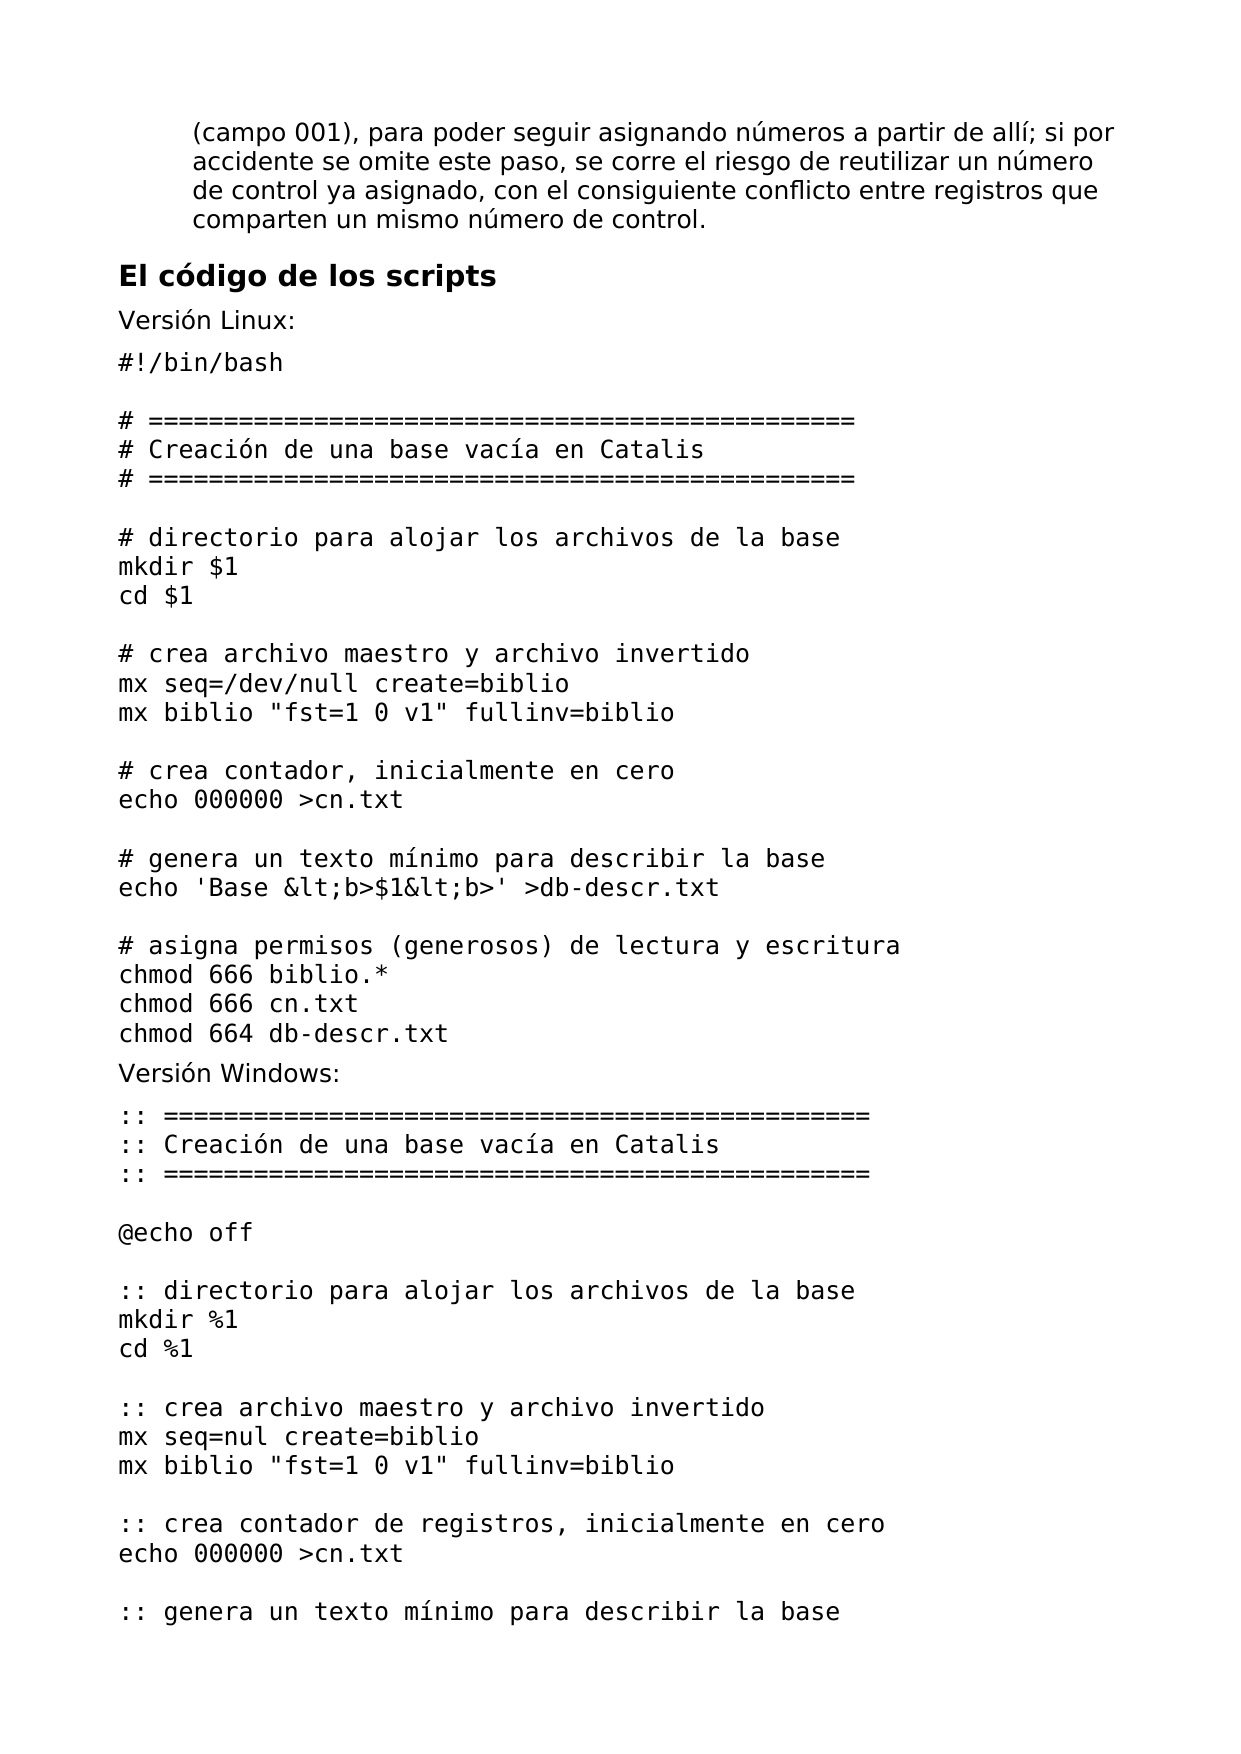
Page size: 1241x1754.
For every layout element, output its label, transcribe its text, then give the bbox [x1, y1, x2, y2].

text :: =============================================== :: Creación de una base vacía en Catalis :: =============================================== @echo off :: directorio para alojar los archivos de la base mkdir %1 cd %1 :: crea archivo maestro y archivo invertido mx seq=nul create=biblio mx biblio "fst=1 0 v1" fullinv=biblio :: crea contador de registros, inicialmente en cero echo 000000 >cn.txt :: genera un texto mínimo para describir la base [118, 1101, 1122, 1626]
text Versión Linux: [118, 306, 1122, 335]
list (campo 001), para poder seguir asignando números a partir de allí; si por accidente se omite este paso, se corre el riesgo de reutilizar un número de control ya asignado, con el consiguiente conflicto entre registros que comparten un mismo número de control. [177, 118, 1122, 235]
text #!/bin/bash # =============================================== # Creación de una base vacía en Catalis # =============================================== # directorio para alojar los archivos de la base mkdir $1 cd $1 # crea archivo maestro y archivo invertido mx seq=/dev/null create=biblio mx biblio "fst=1 0 v1" fullinv=biblio # crea contador, inicialmente en cero echo 000000 >cn.txt # genera un texto mínimo para describir la base echo 'Base &lt;b>$1&lt;b>' >db-descr.txt # asigna permisos (generosos) de lectura y escritura chmod 666 biblio.* chmod 666 cn.txt chmod 664 db-descr.txt [118, 348, 1122, 1048]
text Versión Windows: [118, 1060, 1122, 1089]
subtitle El código de los scripts [118, 260, 1122, 294]
